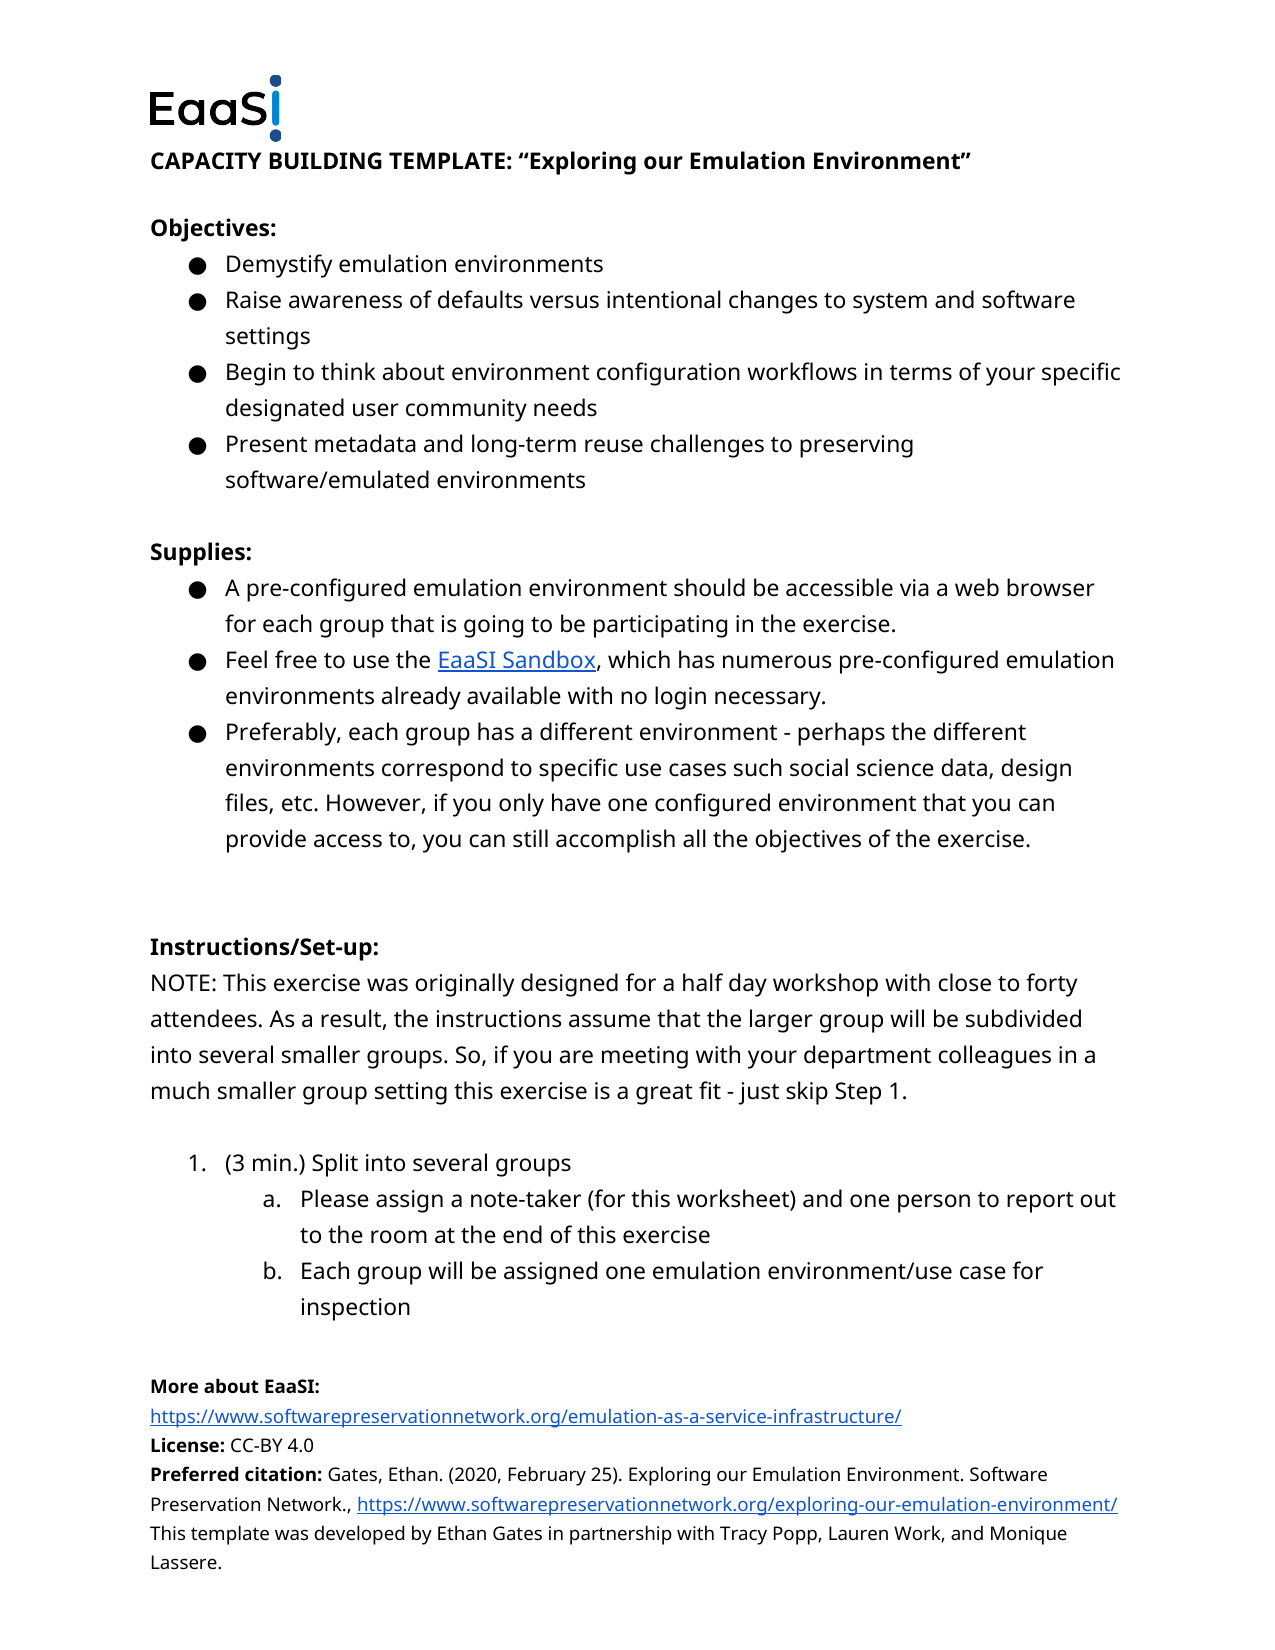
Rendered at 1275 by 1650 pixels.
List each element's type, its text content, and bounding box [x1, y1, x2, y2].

text Objectives: [150, 212, 1125, 244]
list Present metadata and long-term reuse challenges to preserving software/emulated environments [187, 428, 1125, 495]
list (3 min.) Split into several groups [187, 1147, 1125, 1178]
list Preferably, each group has a different environment - perhaps the different environments correspond to specific use cases such social science data, design files, etc. However, if you only have one configured environment that you can provide access to, you can still accomplish all the objectives of the exercise. [187, 716, 1125, 854]
list Each group will be assigned one emulation environment/use case for inspection [262, 1254, 1125, 1322]
list A pre-configured emulation environment should be accessible via a web browser for each group that is going to be participating in the exercise. [187, 572, 1125, 639]
list Raise awareness of defaults versus intentional changes to system and software settings [187, 284, 1125, 351]
list Begin to think about environment configuration workflows in terms of your specific designated user community needs [187, 356, 1125, 423]
list Demystify emulation environments [187, 248, 1125, 279]
text NOTE: This exercise was originally designed for a half day workshop with close to forty attendees. As a result, the instructions assume that the larger group will be subdivided into several smaller groups. So, if you are meeting with your department colleagues in a much smaller group setting this exercise is a great fit - just skip Step 1. [150, 967, 1125, 1106]
list Please assign a note-taker (for this worksheet) and one person to report out to the room at the end of this exercise [262, 1183, 1125, 1250]
text Supplies: [150, 536, 1125, 567]
text Instructions/Set-up: [150, 931, 1125, 962]
picture [150, 75, 282, 142]
list Feel free to use the EaaSI Sandbox, which has numerous pre-configured emulation environments already available with no login necessary. [187, 644, 1125, 711]
